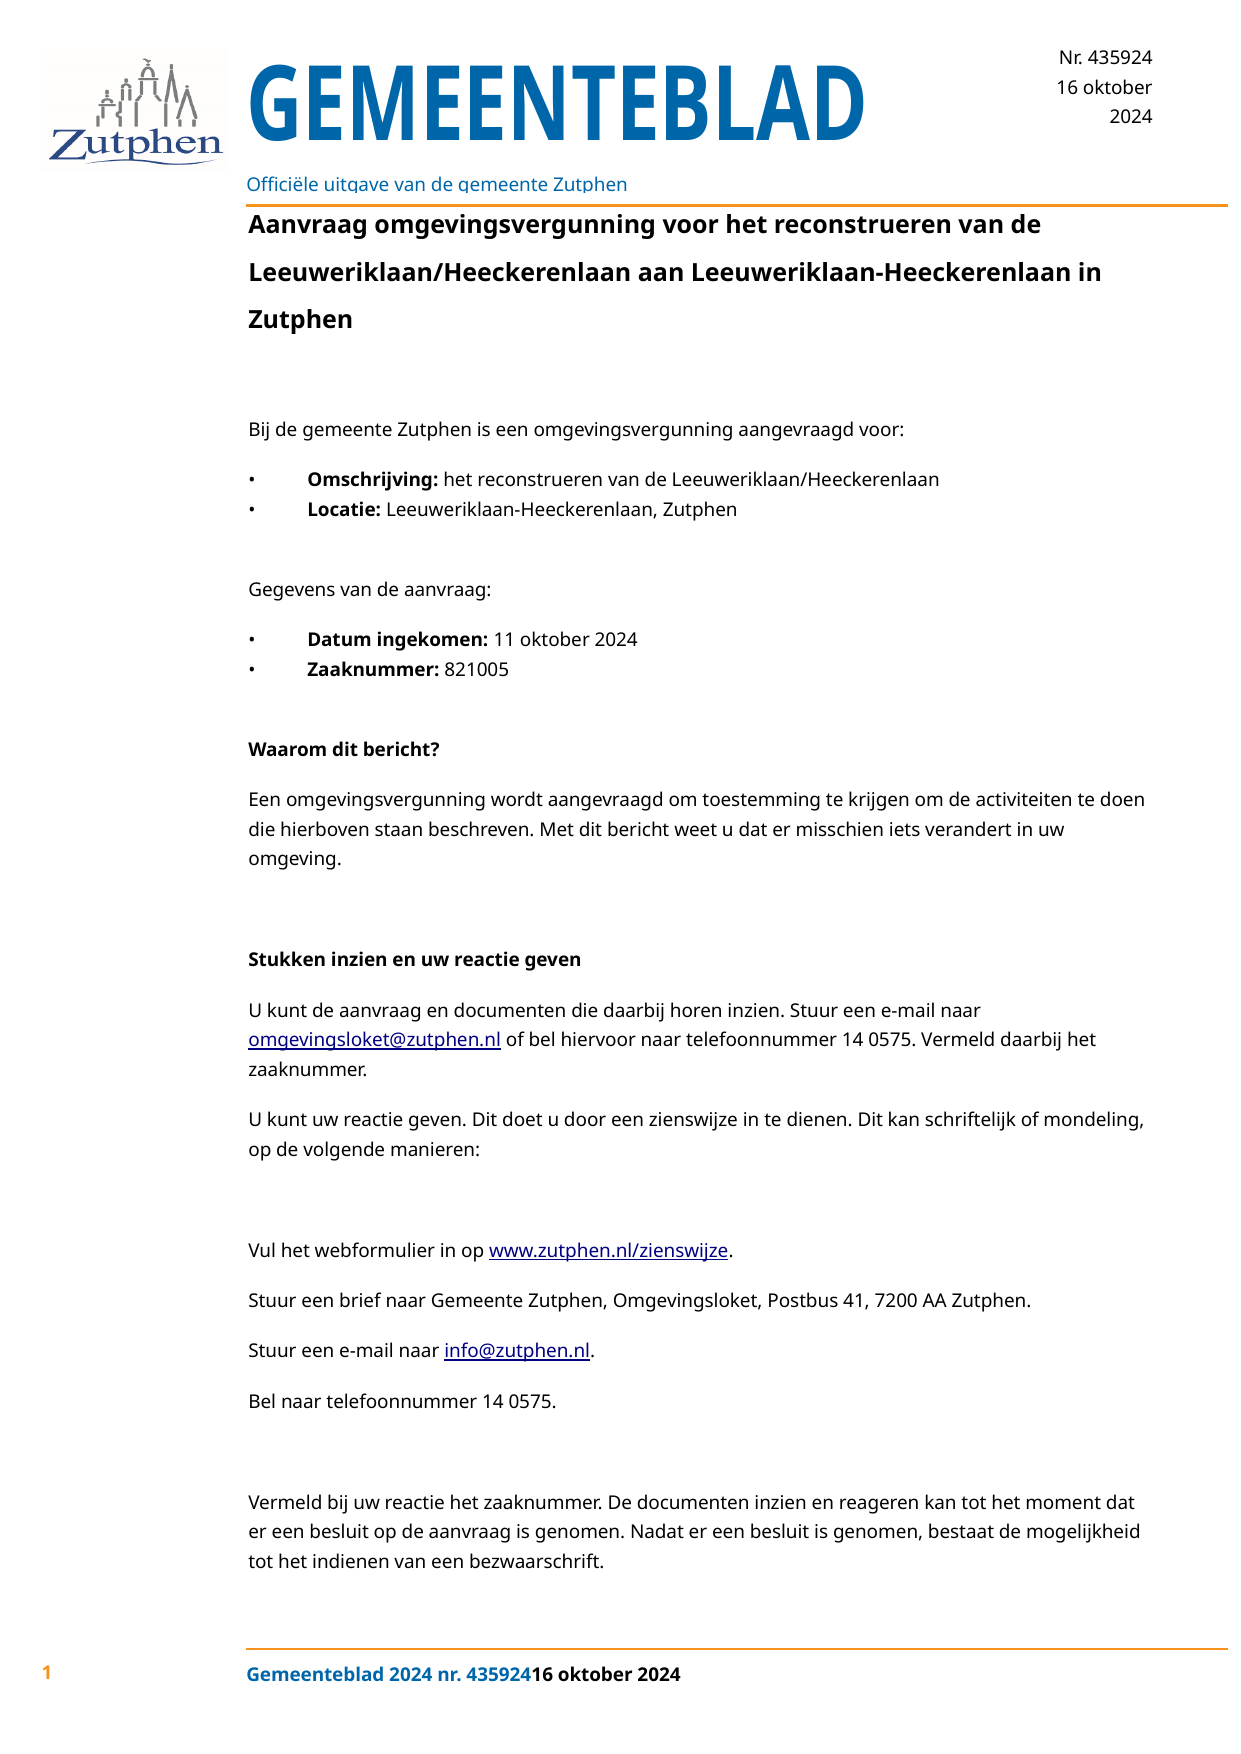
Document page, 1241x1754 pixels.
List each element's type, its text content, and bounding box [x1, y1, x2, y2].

text Een omgevingsvergunning wordt aangevraagd om toestemming te krijgen om de activiteiten te doen die hierboven staan beschreven. Met dit bericht weet u dat er misschien iets verandert in uw omgeving. [248, 786, 1152, 871]
list Locatie: Leeuweriklaan-Heeckerenlaan, Zutphen [248, 496, 1152, 522]
picture [41, 47, 231, 172]
text Stukken inzien en uw reactie geven [248, 946, 1152, 972]
text Vul het webformulier in op www.zutphen.nl/zienswijze. [248, 1237, 1152, 1262]
list Datum ingekomen: 11 oktober 2024 [248, 626, 1152, 652]
text Aanvraag omgevingsvergunning voor het reconstrueren van de Leeuweriklaan/Heeckerenlaan aan Leeuweriklaan-Heeckerenlaan in Zutphen [248, 207, 1152, 336]
text U kunt uw reactie geven. Dit doet u door een zienswijze in te dienen. Dit kan schriftelijk of mondeling, op de volgende manieren: [248, 1106, 1152, 1162]
list Zaaknummer: 821005 [248, 656, 1152, 682]
text Waarom dit bericht? [248, 736, 1152, 762]
list Omschrijving: het reconstrueren van de Leeuweriklaan/Heeckerenlaan [248, 466, 1152, 492]
text U kunt de aanvraag en documenten die daarbij horen inzien. Stuur een e-mail naar omgevingsloket@zutphen.nl of bel hiervoor naar telefoonnummer 14 0575. Vermeld daarbij het zaaknummer. [248, 997, 1152, 1082]
text Vermeld bij uw reactie het zaaknummer. De documenten inzien en reageren kan tot het moment dat er een besluit op de aanvraag is genomen. Nadat er een besluit is genomen, bestaat de mogelijkheid tot het indienen van een bezwaarschrift. [248, 1489, 1152, 1574]
text Gegevens van de aanvraag: [248, 576, 1152, 602]
text Stuur een brief naar Gemeente Zutphen, Omgevingsloket, Postbus 41, 7200 AA Zutphen. [248, 1287, 1152, 1313]
text Stuur een e-mail naar info@zutphen.nl. [248, 1338, 1152, 1363]
text Bel naar telefoonnummer 14 0575. [248, 1388, 1152, 1414]
text Bij de gemeente Zutphen is een omgevingsvergunning aangevraagd voor: [248, 416, 1152, 442]
